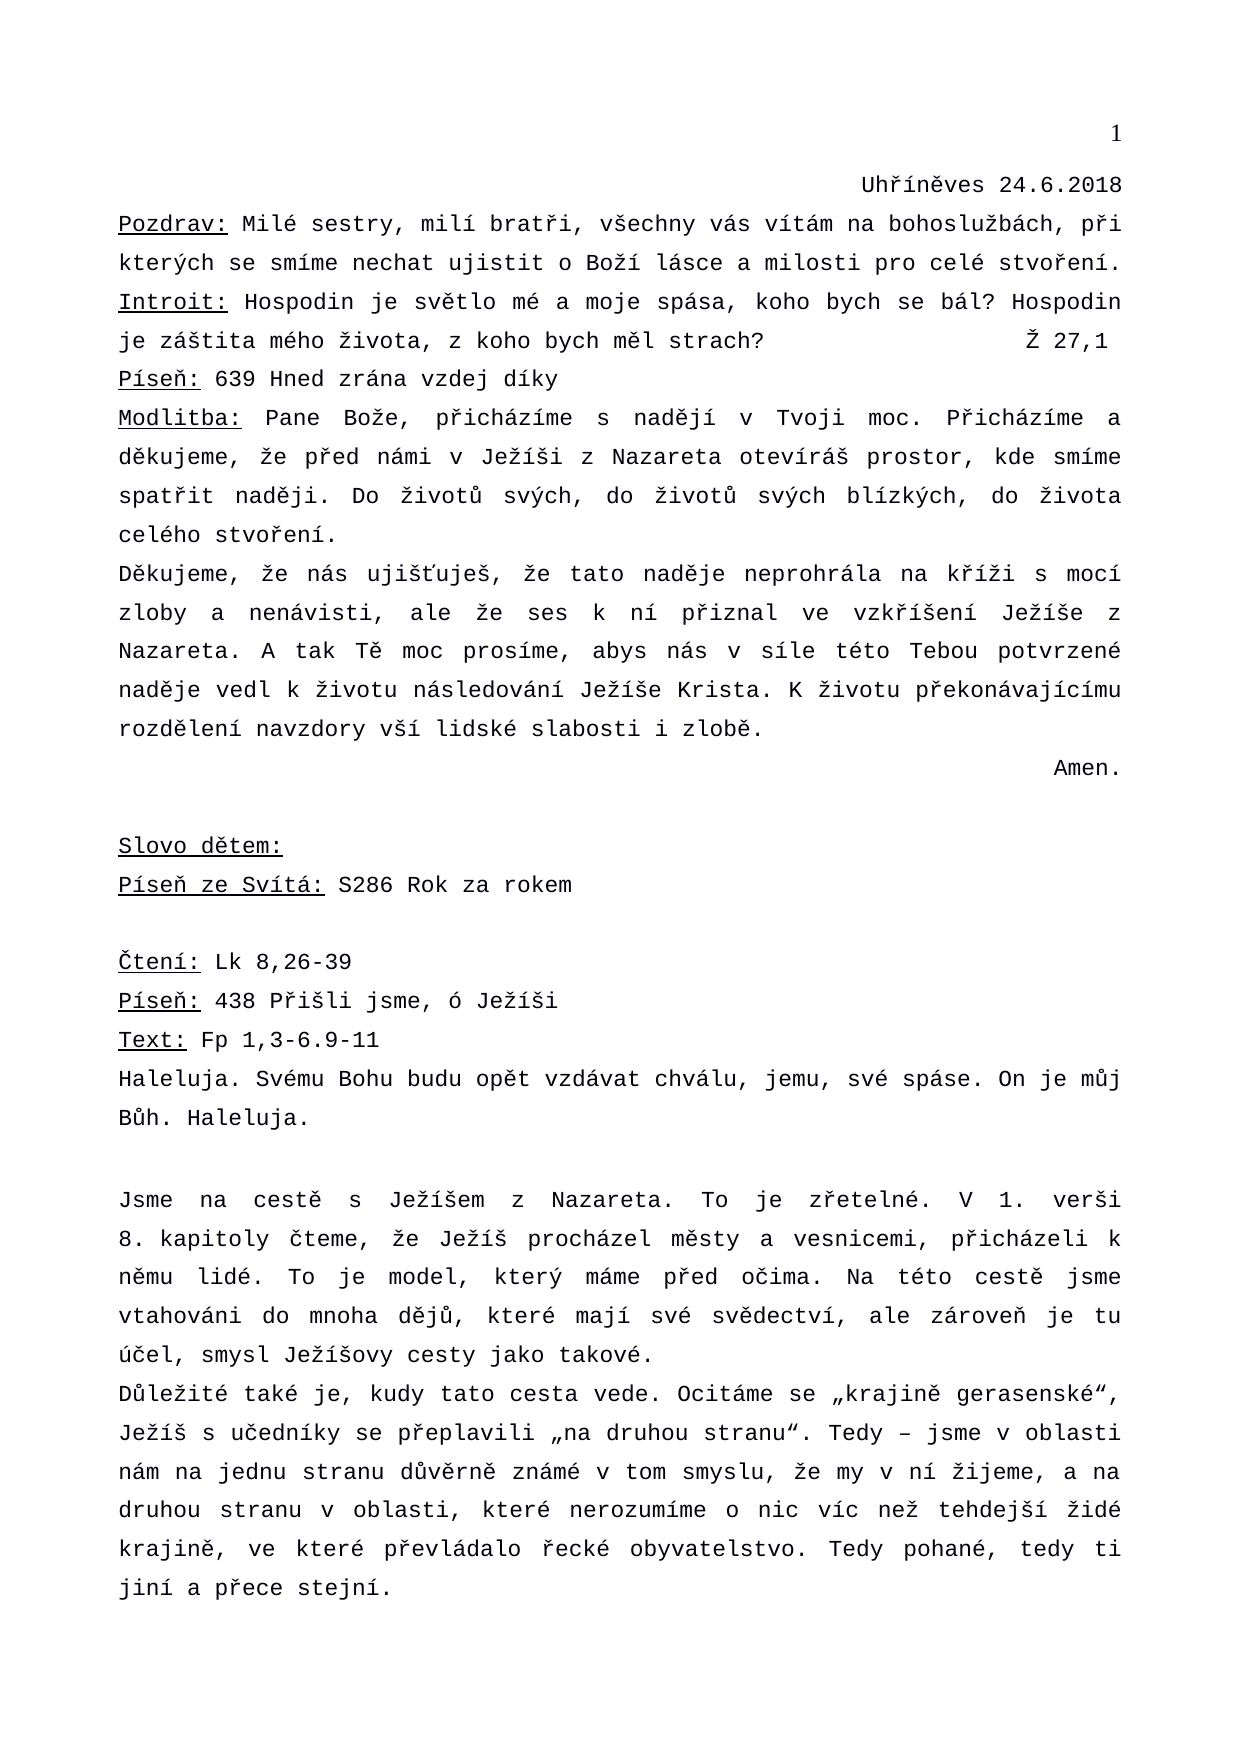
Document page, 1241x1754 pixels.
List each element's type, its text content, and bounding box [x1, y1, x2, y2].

text Uhříněves 24.6.2018 [118, 173, 1122, 199]
text Čtení: Lk 8,26-39 [118, 951, 1122, 977]
text Pozdrav: Milé sestry, milí bratři, všechny vás vítám na bohoslužbách, při kterých se smíme nechat ujistit o Boží lásce a milosti pro celé stvoření. [118, 212, 1122, 277]
text Introit: Hospodin je světlo mé a moje spása, koho bych se bál? Hospodin je záštita mého života, z koho bych měl strach? Ž 27,1 [118, 290, 1122, 355]
text Píseň: 639 Hned zrána vzdej díky [118, 368, 1122, 394]
text Text: Fp 1,3-6.9-11 [118, 1028, 1122, 1054]
text Děkujeme, že nás ujišťuješ, že tato naděje neprohrála na kříži s mocí zloby a nenávisti, ale že ses k ní přiznal ve vzkříšení Ježíše z Nazareta. A tak Tě moc prosíme, abys nás v síle této Tebou potvrzené naděje vedl k životu následování Ježíše Krista. K životu překonávajícímu rozdělení navzdory vší lidské slabosti i zlobě. [118, 562, 1122, 743]
text Píseň: 438 Přišli jsme, ó Ježíši [118, 989, 1122, 1015]
text Haleluja. Svému Bohu budu opět vzdávat chválu, jemu, své spáse. On je můj Bůh. Haleluja. [118, 1067, 1122, 1132]
text Slovo dětem: [118, 834, 1122, 860]
text Amen. [118, 756, 1122, 782]
text Jsme na cestě s Ježíšem z Nazareta. To je zřetelné. V 1. verši 8. kapitoly čteme, že Ježíš procházel městy a vesnicemi, přicházeli k němu lidé. To je model, který máme před očima. Na této cestě jsme vtahováni do mnoha dějů, které mají své svědectví, ale zároveň je tu účel, smysl Ježíšovy cesty jako takové. [118, 1188, 1122, 1369]
text Modlitba: Pane Bože, přicházíme s nadějí v Tvoji moc. Přicházíme a děkujeme, že před námi v Ježíši z Nazareta otevíráš prostor, kde smíme spatřit naději. Do životů svých, do životů svých blízkých, do života celého stvoření. [118, 407, 1122, 549]
text Důležité také je, kudy tato cesta vede. Ocitáme se „krajině gerasenské“, Ježíš s učedníky se přeplavili „na druhou stranu“. Tedy – jsme v oblasti nám na jednu stranu důvěrně známé v tom smyslu, že my v ní žijeme, a na druhou stranu v oblasti, které nerozumíme o nic víc než tehdejší židé krajině, ve které převládalo řecké obyvatelstvo. Tedy pohané, tedy ti jiní a přece stejní. [118, 1382, 1122, 1602]
text Píseň ze Svítá: S286 Rok za rokem [118, 873, 1122, 899]
